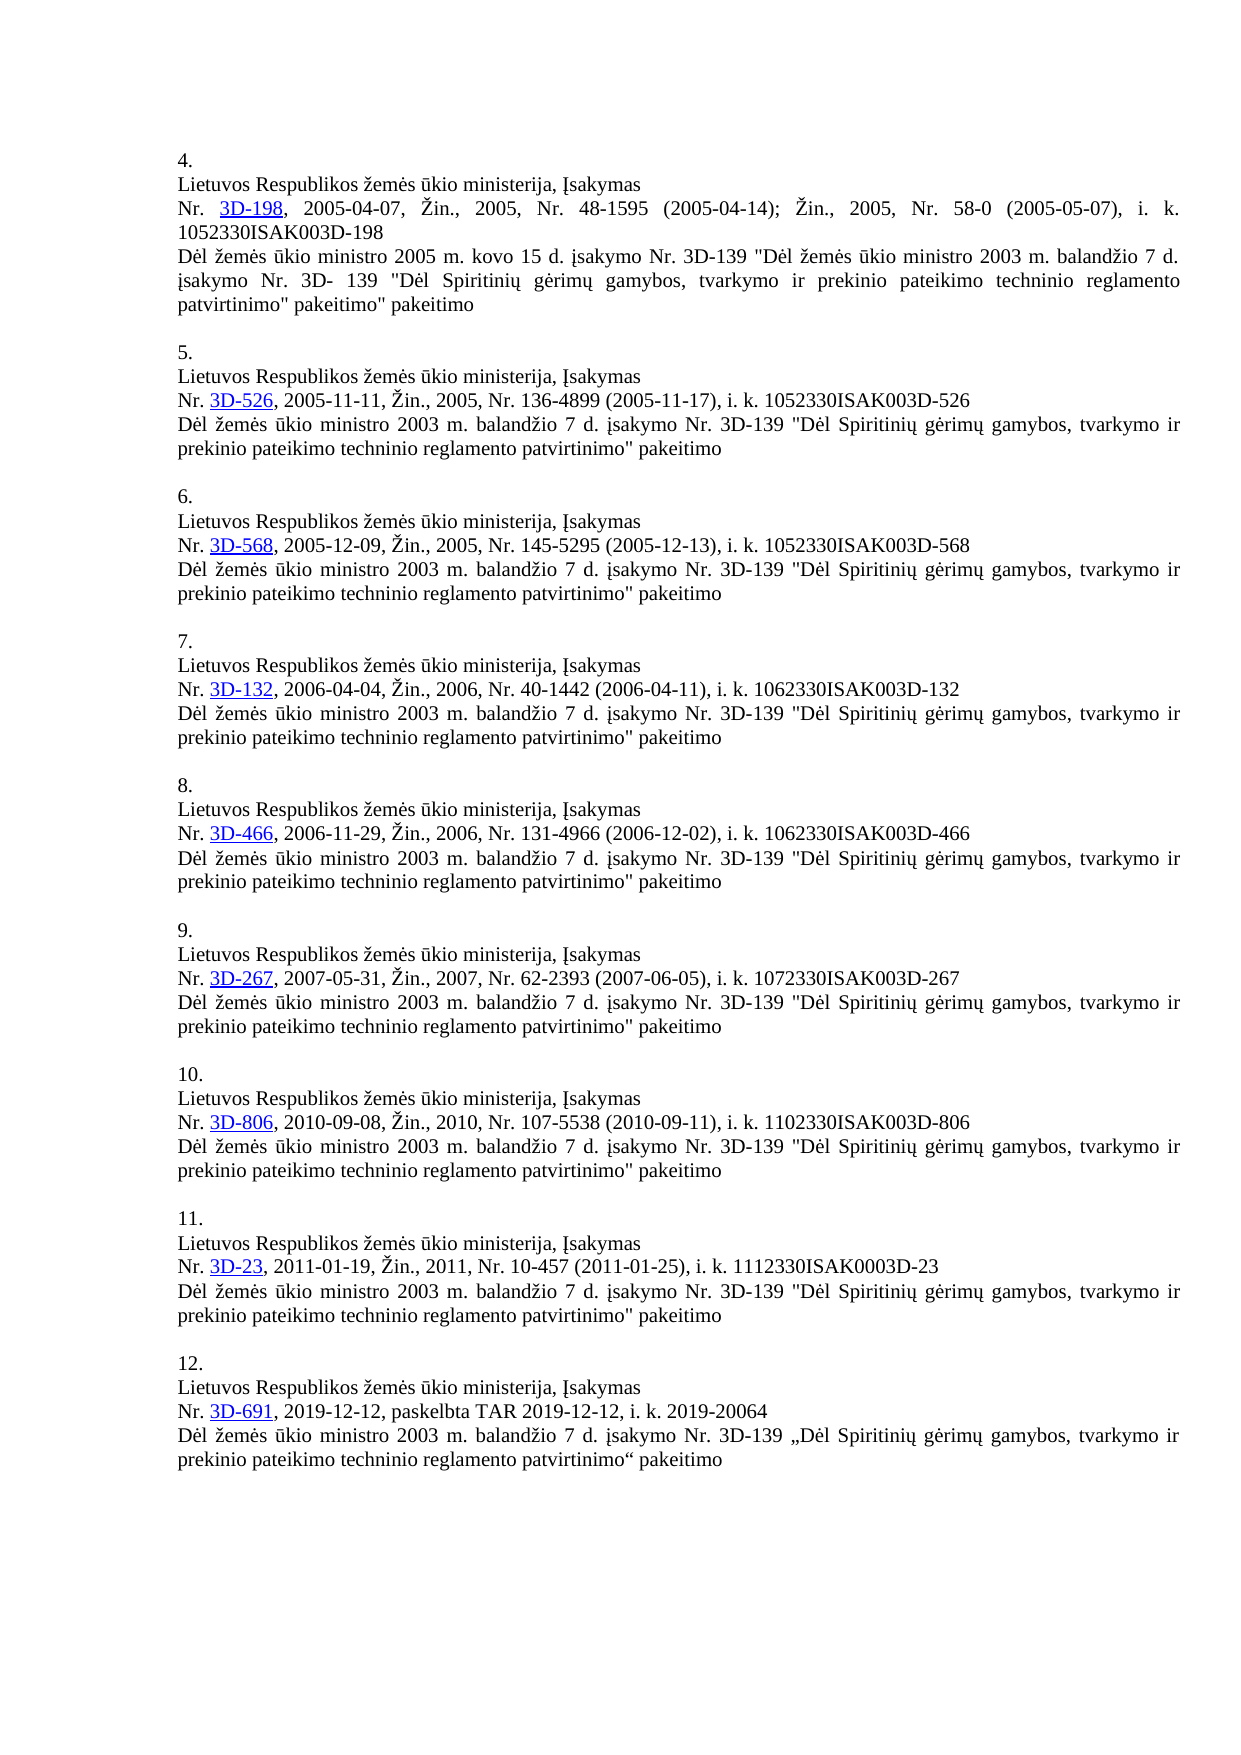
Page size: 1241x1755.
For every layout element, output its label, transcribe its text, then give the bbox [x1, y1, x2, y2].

text 12. [177, 1351, 1181, 1375]
text 8. [177, 773, 1181, 797]
text 10. [177, 1062, 1181, 1086]
text Nr. 3D-132, 2006-04-04, Žin., 2006, Nr. 40-1442 (2006-04-11), i. k. 1062330ISAK003D-132 [177, 677, 1181, 701]
text Lietuvos Respublikos žemės ūkio ministerija, Įsakymas [177, 508, 1181, 533]
text Lietuvos Respublikos žemės ūkio ministerija, Įsakymas [177, 364, 1181, 388]
text Lietuvos Respublikos žemės ūkio ministerija, Įsakymas [177, 1086, 1181, 1110]
text Lietuvos Respublikos žemės ūkio ministerija, Įsakymas [177, 797, 1181, 821]
text Lietuvos Respublikos žemės ūkio ministerija, Įsakymas [177, 1375, 1181, 1399]
text Lietuvos Respublikos žemės ūkio ministerija, Įsakymas [177, 653, 1181, 677]
text Nr. 3D-568, 2005-12-09, Žin., 2005, Nr. 145-5295 (2005-12-13), i. k. 1052330ISAK003D-568 [177, 533, 1181, 557]
text Nr. 3D-806, 2010-09-08, Žin., 2010, Nr. 107-5538 (2010-09-11), i. k. 1102330ISAK003D-806 [177, 1110, 1181, 1134]
text Lietuvos Respublikos žemės ūkio ministerija, Įsakymas [177, 172, 1181, 196]
text Dėl žemės ūkio ministro 2003 m. balandžio 7 d. įsakymo Nr. 3D-139 "Dėl Spiritinių gėrimų gamybos, tvarkymo ir prekinio pateikimo techninio reglamento patvirtinimo" pakeitimo [177, 701, 1181, 749]
text Dėl žemės ūkio ministro 2003 m. balandžio 7 d. įsakymo Nr. 3D-139 „Dėl Spiritinių gėrimų gamybos, tvarkymo ir prekinio pateikimo techninio reglamento patvirtinimo“ pakeitimo [177, 1423, 1181, 1471]
text Nr. 3D-466, 2006-11-29, Žin., 2006, Nr. 131-4966 (2006-12-02), i. k. 1062330ISAK003D-466 [177, 821, 1181, 845]
text 6. [177, 484, 1181, 508]
text 4. [177, 148, 1181, 172]
text 11. [177, 1206, 1181, 1230]
text Dėl žemės ūkio ministro 2003 m. balandžio 7 d. įsakymo Nr. 3D-139 "Dėl Spiritinių gėrimų gamybos, tvarkymo ir prekinio pateikimo techninio reglamento patvirtinimo" pakeitimo [177, 557, 1181, 605]
text Dėl žemės ūkio ministro 2005 m. kovo 15 d. įsakymo Nr. 3D-139 "Dėl žemės ūkio ministro 2003 m. balandžio 7 d. įsakymo Nr. 3D- 139 "Dėl Spiritinių gėrimų gamybos, tvarkymo ir prekinio pateikimo techninio reglamento patvirtinimo" pakeitimo" pakeitimo [177, 244, 1181, 316]
text 9. [177, 918, 1181, 942]
text Dėl žemės ūkio ministro 2003 m. balandžio 7 d. įsakymo Nr. 3D-139 "Dėl Spiritinių gėrimų gamybos, tvarkymo ir prekinio pateikimo techninio reglamento patvirtinimo" pakeitimo [177, 412, 1181, 460]
text Nr. 3D-691, 2019-12-12, paskelbta TAR 2019-12-12, i. k. 2019-20064 [177, 1399, 1181, 1423]
text Lietuvos Respublikos žemės ūkio ministerija, Įsakymas [177, 1230, 1181, 1254]
text Nr. 3D-267, 2007-05-31, Žin., 2007, Nr. 62-2393 (2007-06-05), i. k. 1072330ISAK003D-267 [177, 966, 1181, 990]
text Dėl žemės ūkio ministro 2003 m. balandžio 7 d. įsakymo Nr. 3D-139 "Dėl Spiritinių gėrimų gamybos, tvarkymo ir prekinio pateikimo techninio reglamento patvirtinimo" pakeitimo [177, 1134, 1181, 1182]
text Nr. 3D-526, 2005-11-11, Žin., 2005, Nr. 136-4899 (2005-11-17), i. k. 1052330ISAK003D-526 [177, 388, 1181, 412]
text Dėl žemės ūkio ministro 2003 m. balandžio 7 d. įsakymo Nr. 3D-139 "Dėl Spiritinių gėrimų gamybos, tvarkymo ir prekinio pateikimo techninio reglamento patvirtinimo" pakeitimo [177, 990, 1181, 1038]
text Dėl žemės ūkio ministro 2003 m. balandžio 7 d. įsakymo Nr. 3D-139 "Dėl Spiritinių gėrimų gamybos, tvarkymo ir prekinio pateikimo techninio reglamento patvirtinimo" pakeitimo [177, 1278, 1181, 1327]
text 7. [177, 629, 1181, 653]
text 5. [177, 340, 1181, 364]
text Dėl žemės ūkio ministro 2003 m. balandžio 7 d. įsakymo Nr. 3D-139 "Dėl Spiritinių gėrimų gamybos, tvarkymo ir prekinio pateikimo techninio reglamento patvirtinimo" pakeitimo [177, 845, 1181, 893]
text Nr. 3D-198, 2005-04-07, Žin., 2005, Nr. 48-1595 (2005-04-14); Žin., 2005, Nr. 58-0 (2005-05-07), i. k. 1052330ISAK003D-198 [177, 196, 1181, 244]
text Lietuvos Respublikos žemės ūkio ministerija, Įsakymas [177, 942, 1181, 966]
text Nr. 3D-23, 2011-01-19, Žin., 2011, Nr. 10-457 (2011-01-25), i. k. 1112330ISAK0003D-23 [177, 1254, 1181, 1278]
